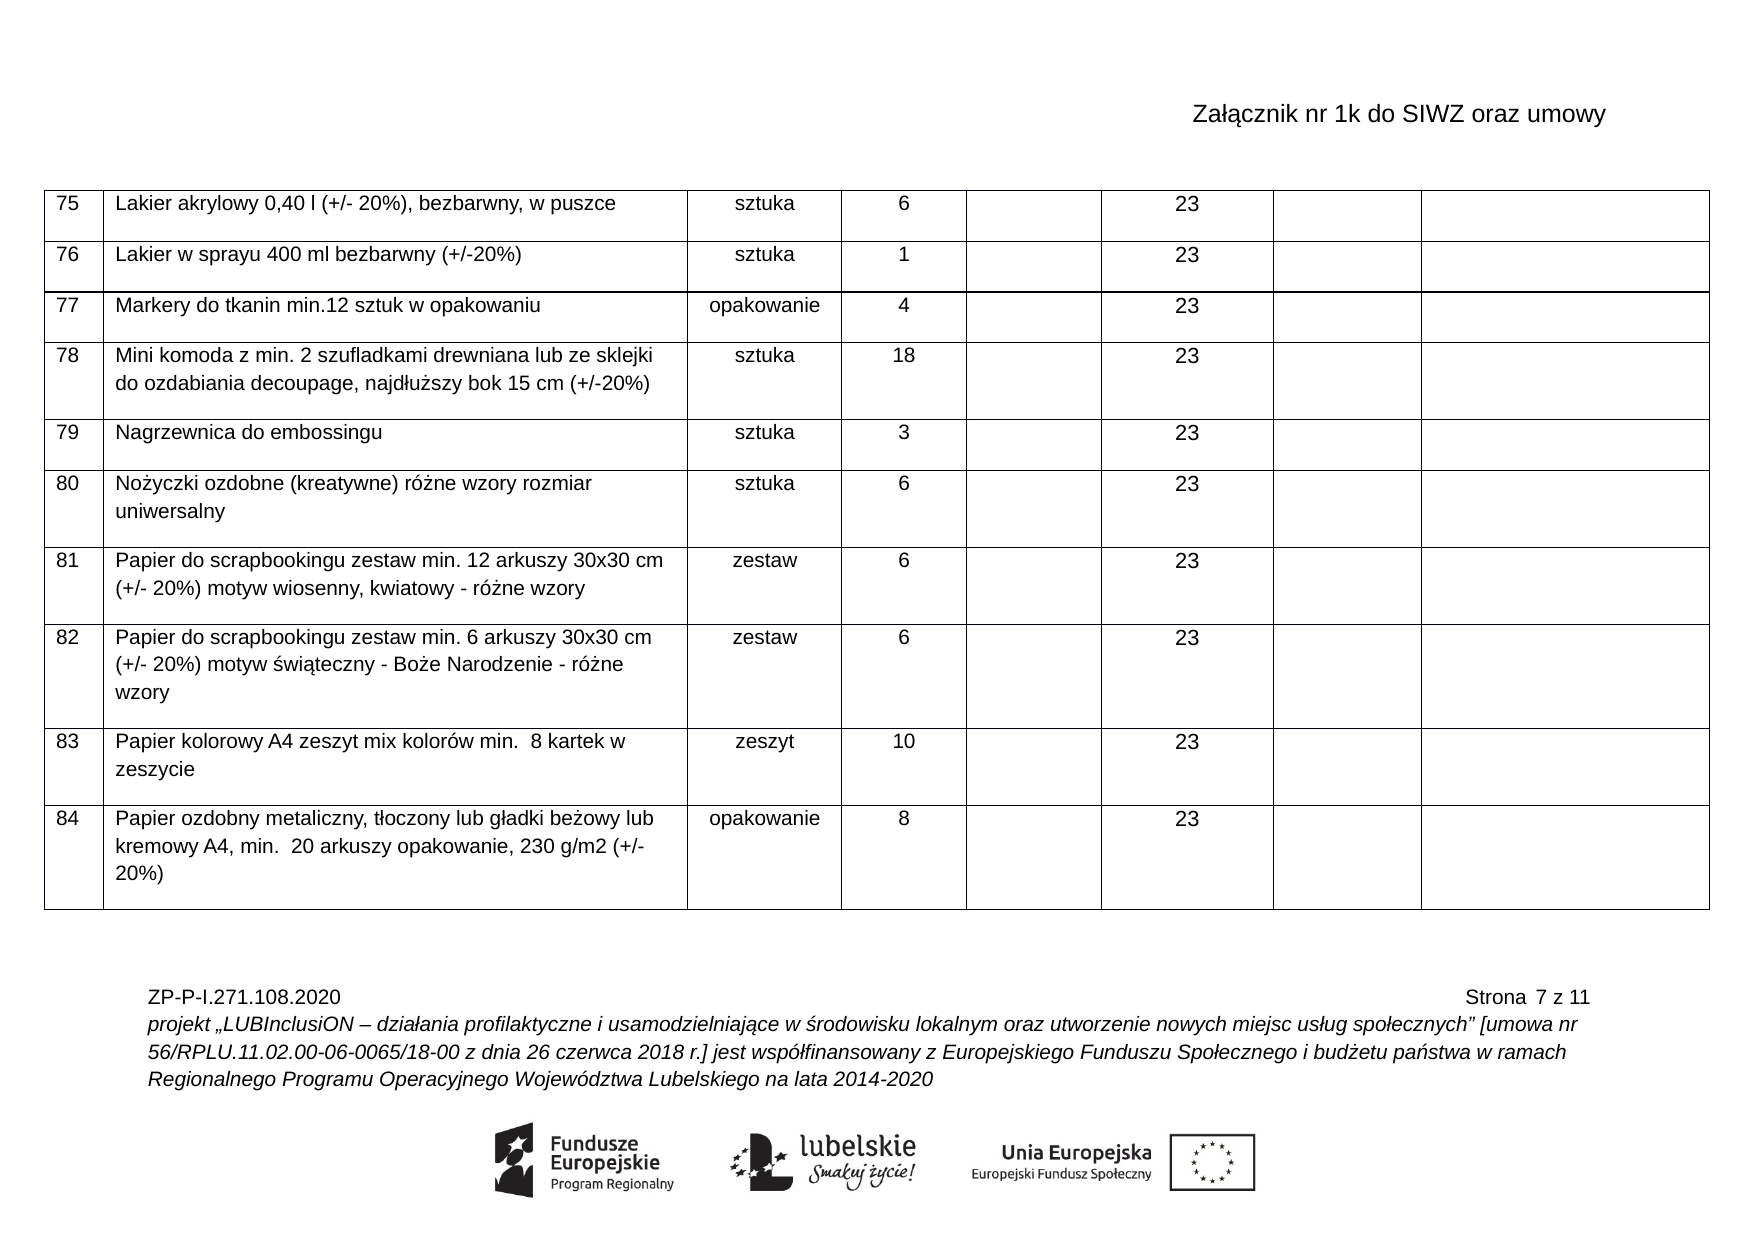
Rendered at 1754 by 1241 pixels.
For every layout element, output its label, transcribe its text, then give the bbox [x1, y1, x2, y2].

table_cell 23 [1102, 293, 1273, 342]
table_cell [1274, 548, 1421, 624]
table_cell [1422, 420, 1709, 470]
table_cell [1274, 729, 1421, 805]
table_cell [1274, 242, 1421, 291]
table_cell [1422, 191, 1709, 241]
table_cell 76 [45, 242, 103, 291]
table_cell Lakier akrylowy 0,40 l (+/- 20%), bezbarwny, w puszce [104, 191, 687, 241]
table_cell Papier kolorowy A4 zeszyt mix kolorów min. 8 kartek w zeszycie [104, 729, 687, 805]
table_cell [967, 420, 1101, 470]
table_cell Papier do scrapbookingu zestaw min. 6 arkuszy 30x30 cm (+/- 20%) motyw świąteczny - Boże Narodzenie - różne wzory [104, 625, 687, 728]
table_cell sztuka [688, 471, 841, 547]
table_cell zestaw [688, 625, 841, 728]
table_cell sztuka [688, 420, 841, 470]
table_cell [1274, 471, 1421, 547]
table_cell Nagrzewnica do embossingu [104, 420, 687, 470]
table_cell 23 [1102, 191, 1273, 241]
table_cell [1274, 293, 1421, 342]
table_cell 79 [45, 420, 103, 470]
table_cell 18 [842, 343, 966, 419]
table_cell [1422, 471, 1709, 547]
table_cell 23 [1102, 806, 1273, 909]
table_cell 23 [1102, 548, 1273, 624]
table_cell 78 [45, 343, 103, 419]
table_cell Papier do scrapbookingu zestaw min. 12 arkuszy 30x30 cm (+/- 20%) motyw wiosenny, kwiatowy - różne wzory [104, 548, 687, 624]
table_cell 23 [1102, 343, 1273, 419]
table_cell 23 [1102, 420, 1273, 470]
table_cell 6 [842, 471, 966, 547]
table_cell [967, 242, 1101, 291]
table_cell [1422, 729, 1709, 805]
table_cell [967, 548, 1101, 624]
table_cell opakowanie [688, 293, 841, 342]
table_cell 75 [45, 191, 103, 241]
table_cell [1274, 420, 1421, 470]
table_cell [1274, 625, 1421, 728]
table_cell [1274, 343, 1421, 419]
table_cell 23 [1102, 242, 1273, 291]
table_cell sztuka [688, 191, 841, 241]
table_cell [1422, 293, 1709, 342]
table_cell 8 [842, 806, 966, 909]
table_cell Mini komoda z min. 2 szufladkami drewniana lub ze sklejki do ozdabiania decoupage, najdłuższy bok 15 cm (+/-20%) [104, 343, 687, 419]
table_cell 6 [842, 625, 966, 728]
table_cell zestaw [688, 548, 841, 624]
table_cell Lakier w sprayu 400 ml bezbarwny (+/-20%) [104, 242, 687, 291]
table_cell 4 [842, 293, 966, 342]
table_cell 1 [842, 242, 966, 291]
table_cell Markery do tkanin min.12 sztuk w opakowaniu [104, 293, 687, 342]
table_cell [967, 471, 1101, 547]
table_cell 77 [45, 293, 103, 342]
table_cell 82 [45, 625, 103, 728]
table_cell [1422, 242, 1709, 291]
table_cell 6 [842, 191, 966, 241]
table_cell [967, 625, 1101, 728]
table_cell 23 [1102, 625, 1273, 728]
table_cell zeszyt [688, 729, 841, 805]
table_cell [1422, 806, 1709, 909]
table_cell [967, 191, 1101, 241]
table_cell [967, 729, 1101, 805]
table_cell 23 [1102, 729, 1273, 805]
table_cell [967, 293, 1101, 342]
table_cell 83 [45, 729, 103, 805]
table_cell [1274, 806, 1421, 909]
table_cell [967, 806, 1101, 909]
table_cell [1422, 548, 1709, 624]
table_cell 10 [842, 729, 966, 805]
table_cell sztuka [688, 343, 841, 419]
table_cell opakowanie [688, 806, 841, 909]
table_cell 81 [45, 548, 103, 624]
table_cell [1274, 191, 1421, 241]
table_cell [967, 343, 1101, 419]
table_cell Papier ozdobny metaliczny, tłoczony lub gładki beżowy lub kremowy A4, min. 20 arkuszy opakowanie, 230 g/m2 (+/-20%) [104, 806, 687, 909]
table_cell 84 [45, 806, 103, 909]
table_cell [1422, 343, 1709, 419]
table_cell 80 [45, 471, 103, 547]
table_cell 3 [842, 420, 966, 470]
table_cell 23 [1102, 471, 1273, 547]
table_cell [1422, 625, 1709, 728]
table_cell Nożyczki ozdobne (kreatywne) różne wzory rozmiar uniwersalny [104, 471, 687, 547]
table_cell 6 [842, 548, 966, 624]
picture [474, 1094, 1275, 1224]
table_cell sztuka [688, 242, 841, 291]
